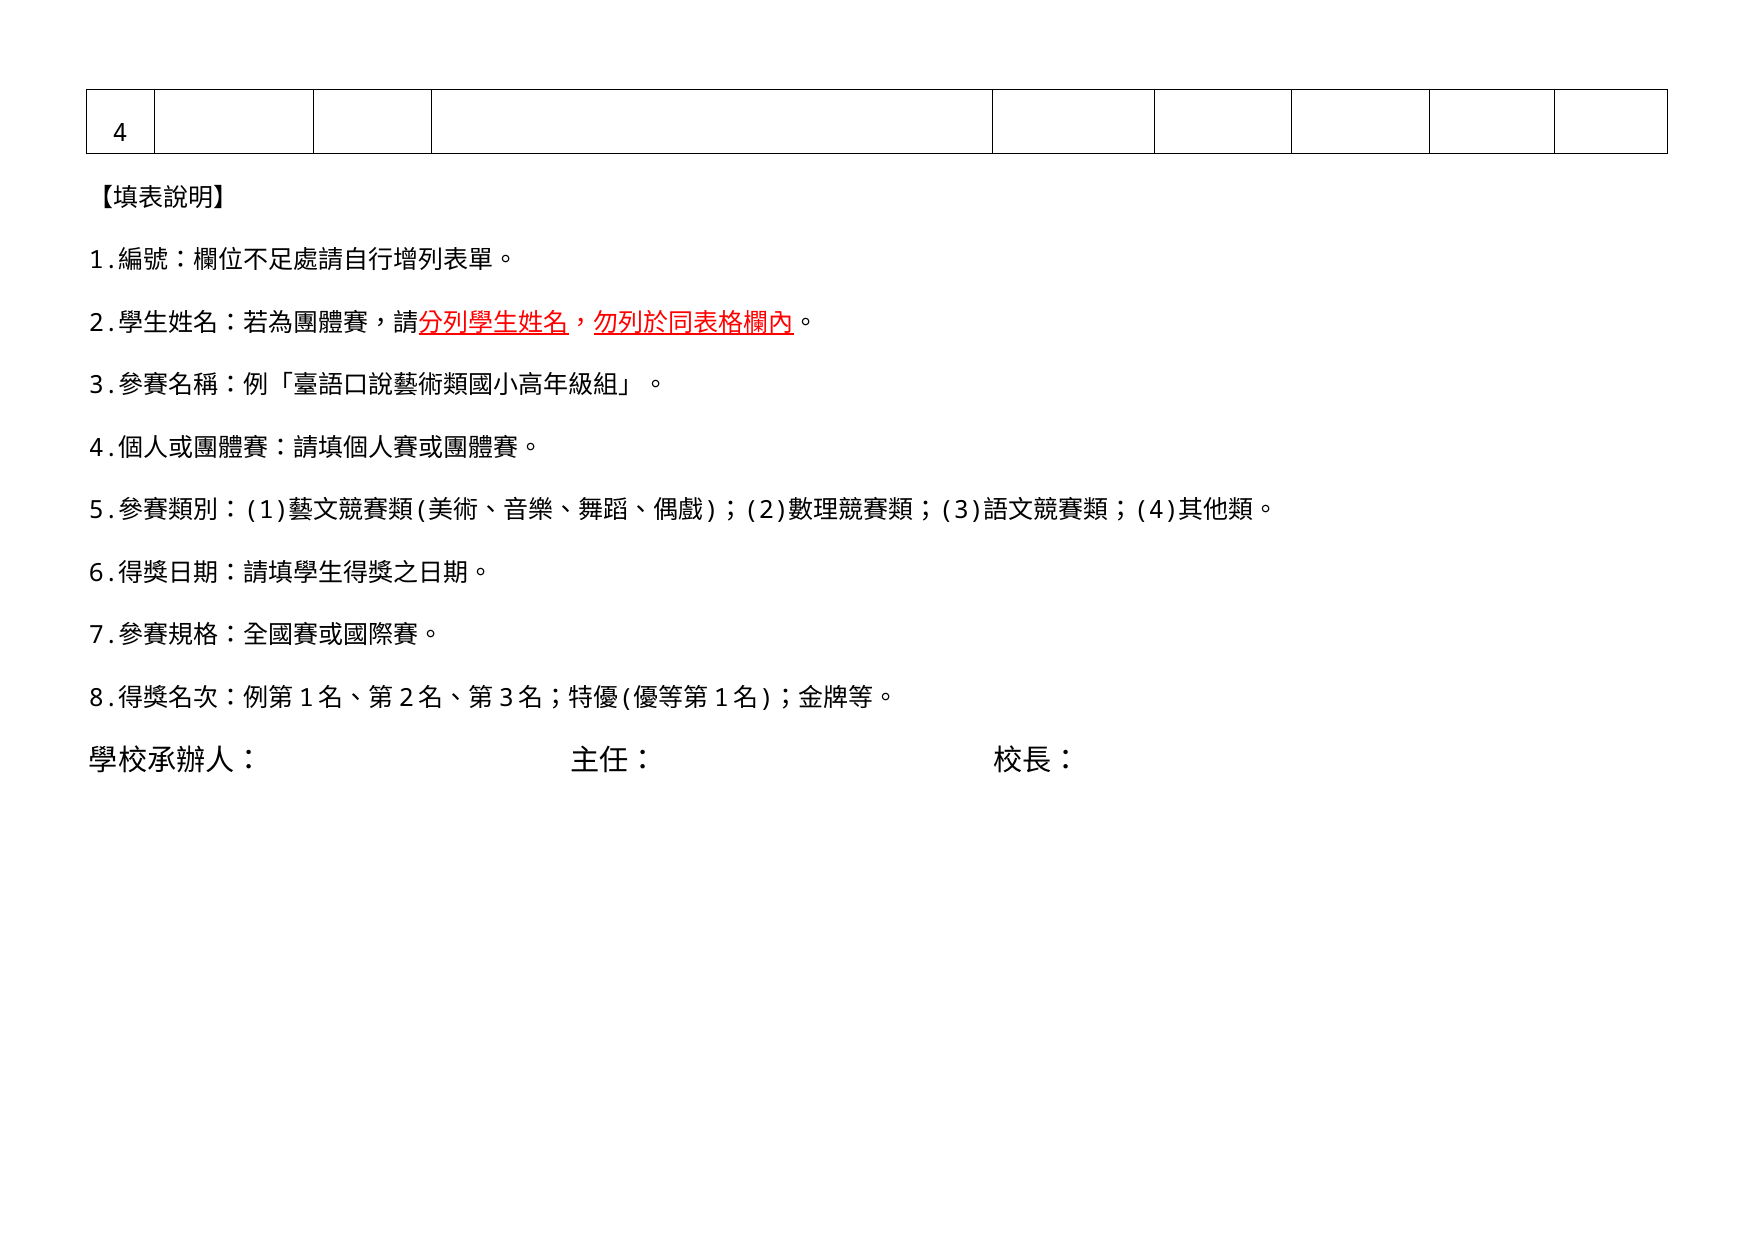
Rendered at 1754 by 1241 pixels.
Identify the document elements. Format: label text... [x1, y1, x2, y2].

text 7.參賽規格：全國賽或國際賽。 [89, 591, 1665, 653]
text 學校承辦人： 主任： 校長： [89, 716, 1665, 778]
text 3.參賽名稱：例「臺語口說藝術類國小高年級組」。 [89, 341, 1665, 403]
table_cell [993, 90, 1154, 152]
table_cell 4 [87, 90, 154, 152]
text 【填表說明】 [89, 154, 1665, 216]
text 4.個人或團體賽：請填個人賽或團體賽。 [89, 403, 1665, 466]
text 5.參賽類別：(1)藝文競賽類(美術、音樂、舞蹈、偶戲)；(2)數理競賽類；(3)語文競賽類；(4)其他類。 [89, 466, 1665, 528]
table_cell [155, 90, 313, 152]
table_cell [1430, 90, 1554, 152]
table_cell [432, 90, 992, 152]
text 6.得獎日期：請填學生得獎之日期。 [89, 528, 1665, 591]
table_cell [1155, 90, 1291, 152]
text 1.編號：欄位不足處請自行增列表單。 [89, 216, 1665, 278]
table_cell [1555, 90, 1667, 152]
table_cell [1292, 90, 1429, 152]
table_cell [314, 90, 431, 152]
text 8.得獎名次：例第1名、第2名、第3名；特優(優等第1名)；金牌等。 [89, 653, 1665, 716]
text 2.學生姓名：若為團體賽，請分列學生姓名，勿列於同表格欄內。 [89, 278, 1665, 341]
